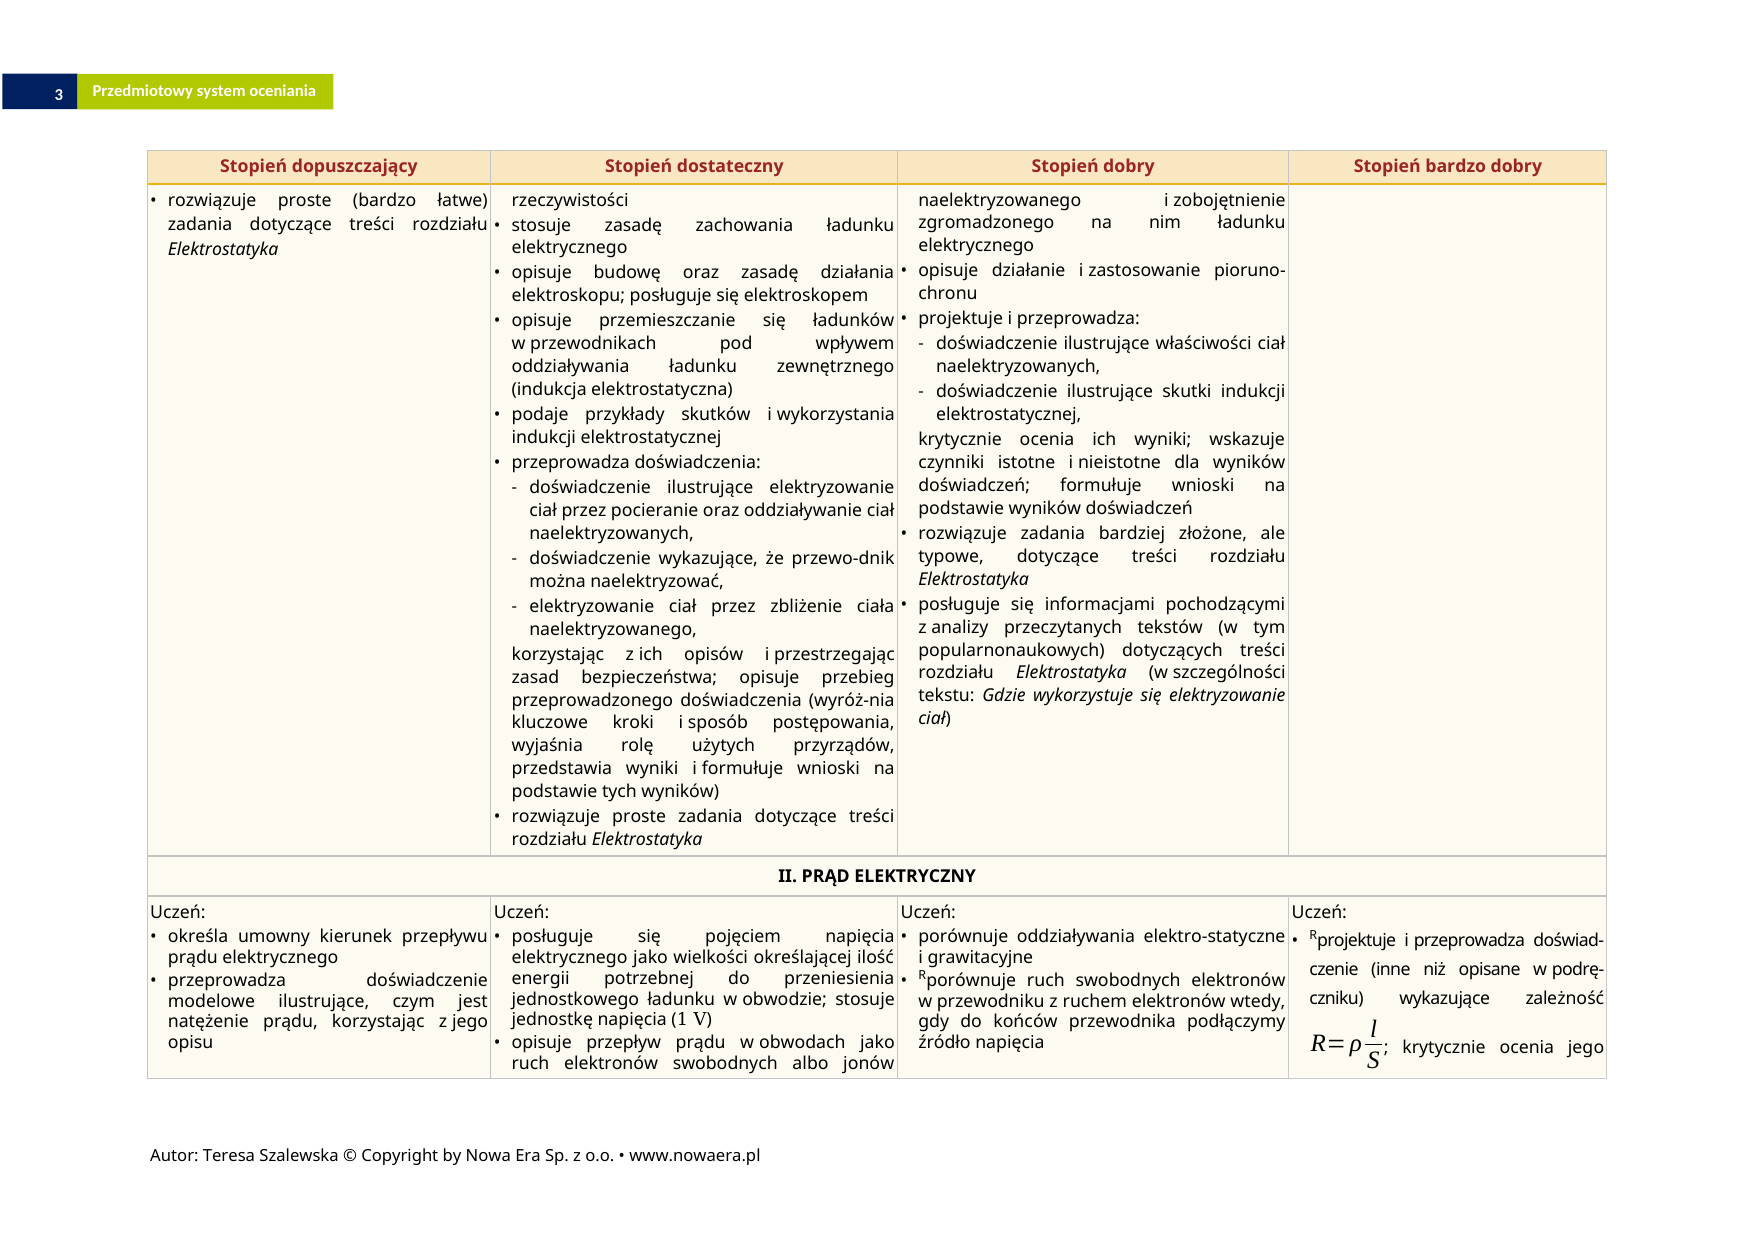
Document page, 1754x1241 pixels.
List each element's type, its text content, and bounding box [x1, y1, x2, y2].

table_cell [1289, 185, 1606, 855]
table_header Stopień bardzo dobry [1289, 151, 1606, 183]
table_cell Uczeń: porównuje oddziaływania elektro-statyczne i grawitacyjne Rporównuje ruch swobodnych elektronów w przewodniku z ruchem elektronów wtedy, gdy do końców przewodnika podłączymy źródło napięcia Rrozróżnia węzły i gałęzie; wskazuje je w obwodzie elektrycznym doświadczalnie wyznacza opór przewodnika przez pomiary napięcia na jego końcach oraz natężenia płynącego przezeń prądu; zapisuje wyniki pomiarów wraz z ich jednostkami, z uwzględnieniem informacji o niepewności; przeprowadza obliczenia i zapisuje wynik zgodnie z zasadami zaokrąglania, z zachowaniem liczby cyfr znaczących wynikającej z dokładności pomiarów Rstosuje w obliczeniach zależność oporu elektrycznego przewodnika od jego długości, pola przekroju poprzecznego i rodzaju materiału, z jakiego jest wykonany; przeprowadza obliczenia i zapisuje wynik zgodnie z zasadami zaokrąglania, z zachowaniem liczby cyfr znaczących wynikającej z dokładności danych Rposługuje się pojęciem oporu właściwe-go oraz tabelami wielkości fizycznych w celu odszukania jego wartości dla danej substancji; analizuje i porównuje wartości oporu właściwego różnych substancji Ropisuje zależność napięcia od czasu w przewodach doprowadzających prąd do mieszkań; posługuje się pojęciem napięcia skutecznego; wyjaśnia rolę zasilaczy stwierdza, że elektrownie wytwarzają prąd przemienny, który do mieszkań jest dostarczany pod napięciem 230 V rozwiązuje zadania (lub problemy) bardziej złożone, dotyczące treści rozdziału Prąd elektryczny posługuje się informacjami pochodzącymi z analizy przeczytanych tekstów (w tym popularnonaukowych) dotyczących treści rozdziału Prąd elektryczny realizuje projekt: Żarówka czy świetlówka (opisany w podręczniku) [898, 897, 1288, 1077]
table_header Stopień dobry [898, 151, 1288, 183]
table_cell Uczeń: posługuje się pojęciem napięcia elektrycznego jako wielkości określającej ilość energii potrzebnej do przeniesienia jednostkowego ładunku w obwodzie; stosuje jednostkę napięcia (1 V) opisuje przepływ prądu w obwodach jako ruch elektronów swobodnych albo jonów [491, 897, 897, 1077]
table_cell II. PRĄD ELEKTRYCZNY [148, 857, 1606, 895]
table_cell naelektryzowanego i zobojętnienie zgromadzonego na nim ładunku elektrycznego opisuje działanie i zastosowanie pioruno-chronu projektuje i przeprowadza: doświadczenie ilustrujące właściwości ciał naelektryzowanych, doświadczenie ilustrujące skutki indukcji elektrostatycznej, krytycznie ocenia ich wyniki; wskazuje czynniki istotne i nieistotne dla wyników doświadczeń; formułuje wnioski na podstawie wyników doświadczeń rozwiązuje zadania bardziej złożone, ale typowe, dotyczące treści rozdziału Elektrostatyka posługuje się informacjami pochodzącymi z analizy przeczytanych tekstów (w tym popularnonaukowych) dotyczących treści rozdziału Elektrostatyka (w szczególności tekstu: Gdzie wykorzystuje się elektryzowanie ciał) [898, 185, 1288, 855]
table_header Stopień dopuszczający [148, 151, 490, 183]
table_cell rzeczywistości stosuje zasadę zachowania ładunku elektrycznego opisuje budowę oraz zasadę działania elektroskopu; posługuje się elektroskopem opisuje przemieszczanie się ładunków w przewodnikach pod wpływem oddziaływania ładunku zewnętrznego (indukcja elektrostatyczna) podaje przykłady skutków i wykorzystania indukcji elektrostatycznej przeprowadza doświadczenia: doświadczenie ilustrujące elektryzowanie ciał przez pocieranie oraz oddziaływanie ciał naelektryzowanych, doświadczenie wykazujące, że przewo-dnik można naelektryzować, elektryzowanie ciał przez zbliżenie ciała naelektryzowanego, korzystając z ich opisów i przestrzegając zasad bezpieczeństwa; opisuje przebieg przeprowadzonego doświadczenia (wyróż-nia kluczowe kroki i sposób postępowania, wyjaśnia rolę użytych przyrządów, przedstawia wyniki i formułuje wnioski na podstawie tych wyników) rozwiązuje proste zadania dotyczące treści rozdziału Elektrostatyka [491, 185, 897, 855]
table_cell Uczeń: określa umowny kierunek przepływu prądu elektrycznego przeprowadza doświadczenie modelowe ilustrujące, czym jest natężenie prądu, korzystając z jego opisu posługuje się pojęciem natężenia prądu wraz z jego jednostką (1 A) posługuje się pojęciem obwodu elektrycznego; podaje warunki przepływu prądu elektrycznego w obwodzie elektrycznym wymienia elementy prostego obwo-du elektrycznego: źródło energii elektrycznej, odbiornik (np. żarówka, opornik), przewody, wyłącznik, mierniki (amperomierz, woltomierz); rozróżnia symbole graficzne tych elementów wymienia przyrządy służące do pomiaru napięcia elektrycznego i natężenia prądu elektrycznego; wyjaśnia, jak włącza się je do obwodu elektrycznego (ampero-mierz szeregowo, woltomierz równolegle) wymienia formy energii, na jakie jest zamieniana energia elektryczna; wymienia źródła energii elektrycznej i odbiorniki; podaje ich przykłady wyjaśnia, na czym polega zwarcie; opisuje rolę izolacji i bezpieczników przeciążeniowych w domowej sieci elektrycznej opisuje warunki bezpiecznego korzystania z energii elektrycznej wyodrębnia z tekstów, tabel i rysunków informacje kluczowe dla opisywanego zjawiska lub problemu rozpoznaje zależność rosnącą bądź malejącą na podstawie danych z tabeli lub na podstawie wykresu współpracuje w zespole podczas przeprowadzania obserwacji i do-świadczeń, przestrzegając zasad bezpieczeństwa rozwiązuje proste (bardzo łatwe) zadania dotyczące treści rozdziału Prąd elektryczny [148, 897, 490, 1077]
table_cell Uczeń: informuje, czym zajmuje się ele-ktrostatyka; wskazuje przykłady elektryzowania ciał w otaczającej rzeczywistości posługuje się pojęciem ładunku elektrycznego; rozróżnia dwa rodzaje ładunków elektrycznych (dodatnie i ujemne) wyjaśnia, z czego składa się atom; przedstawia model budowy atomu na schematycznym rysunku posługuje się pojęciami: przewodni-ka jako substancji, w której łatwo mogą się przemieszczać ładunki elektryczne, i izolatora jako substan-cji, w której ładunki elektryczne nie mogą się przemieszczać odróżnia przewodniki od izolatorów; wskazuje ich przykłady posługuje się pojęciem układu izolowanego; podaje zasadę zachowania ładunku elektrycznego wyodrębnia z tekstów i rysunków informacje kluczowe dla opisywane-go zjawiska lub problemu współpracuje w zespole podczas przeprowadzania obserwacji i do-świadczeń, przestrzegając zasad bezpieczeństwa rozwiązuje proste (bardzo łatwe) zadania dotyczące treści rozdziału Elektrostatyka [148, 185, 490, 855]
table_cell Uczeń: Rprojektuje i przeprowadza doświad-czenie (inne niż opisane w podrę-czniku) wykazujące zależność ; krytycznie ocenia jego wynik; wskazuje czynniki istotne i nieistotne dla jego wyniku; formułuje wnioski sporządza wykres zależności natężenia prądu od przyłożonego napięcia I(U) Rilustruje na wykresie zależność napięcia od czasu w przewodach doprowadzających prąd do mieszkań rozwiązuje zadania złożone, nietypowe (lub problemy) doty-czące treści rozdziału Prąd elektryczny (w tym związane z obliczaniem kosztów zużycia energii elektrycznej) realizuje własny projekt związany z treścią rozdziału Prąd elektryczny (inny niż opisany w podręczniku) [1289, 897, 1606, 1077]
table_header Stopień dostateczny [491, 151, 897, 183]
